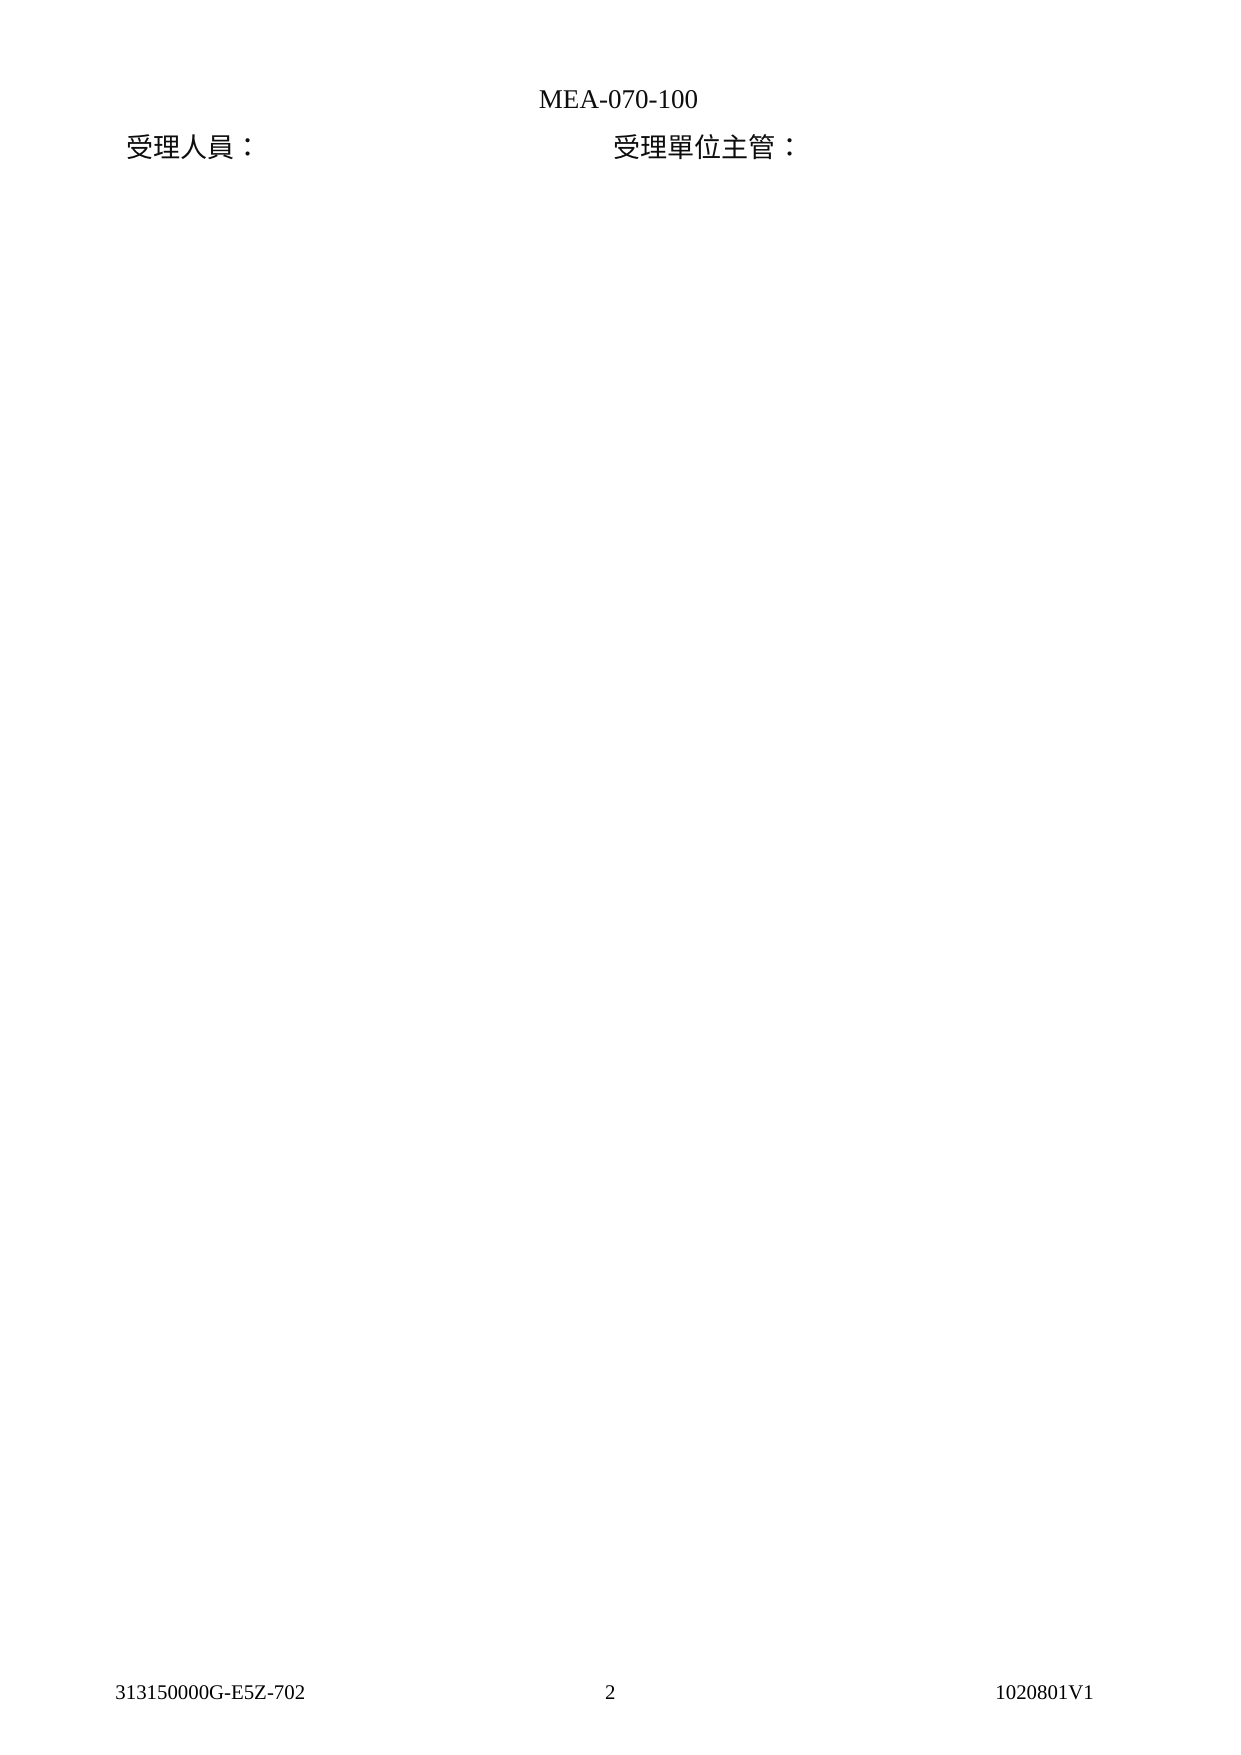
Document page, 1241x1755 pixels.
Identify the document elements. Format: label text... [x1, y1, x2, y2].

text 受理人員： 受理單位主管： [112, 126, 1128, 166]
text MEA-070-100 [112, 83, 1128, 114]
